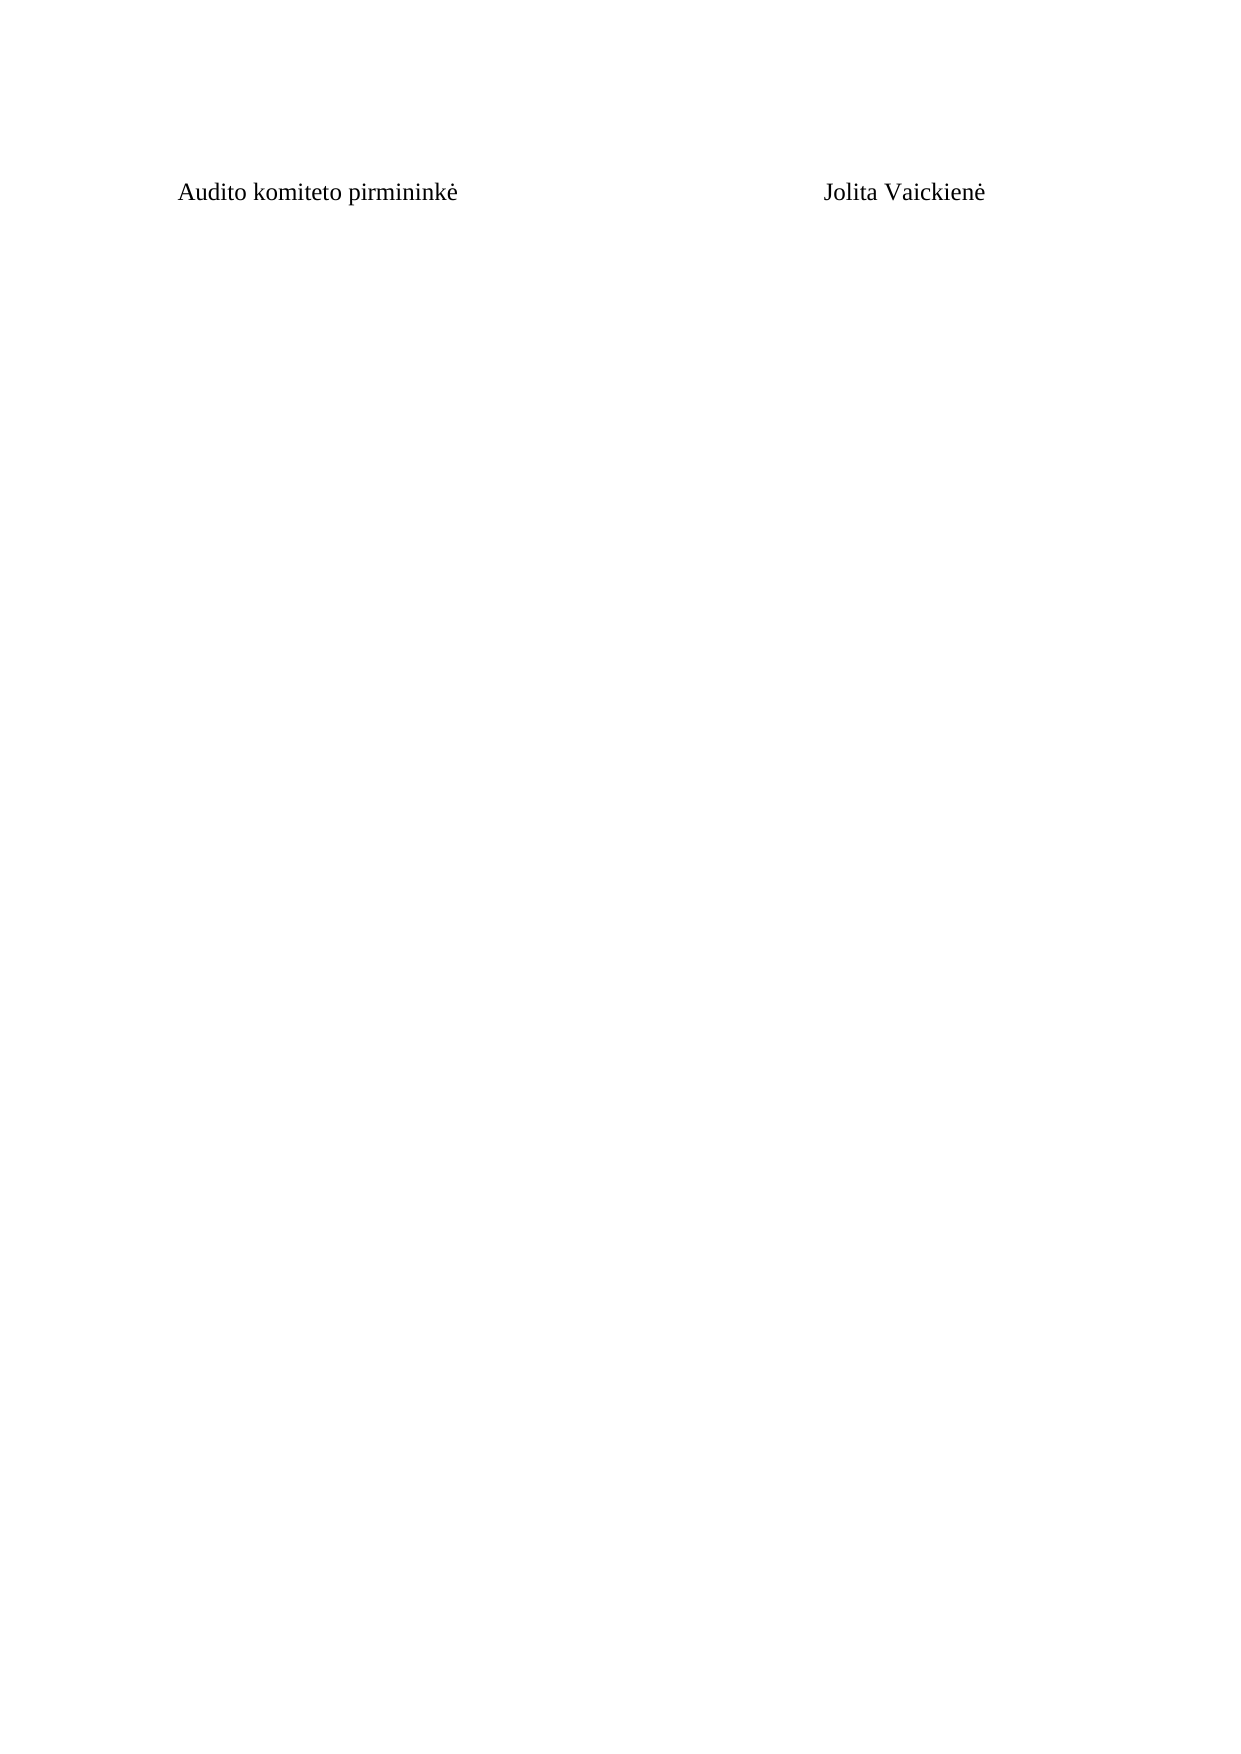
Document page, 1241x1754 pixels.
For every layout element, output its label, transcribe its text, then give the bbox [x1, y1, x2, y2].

text Audito komiteto pirmininkė Jolita Vaickienė [177, 177, 1122, 206]
